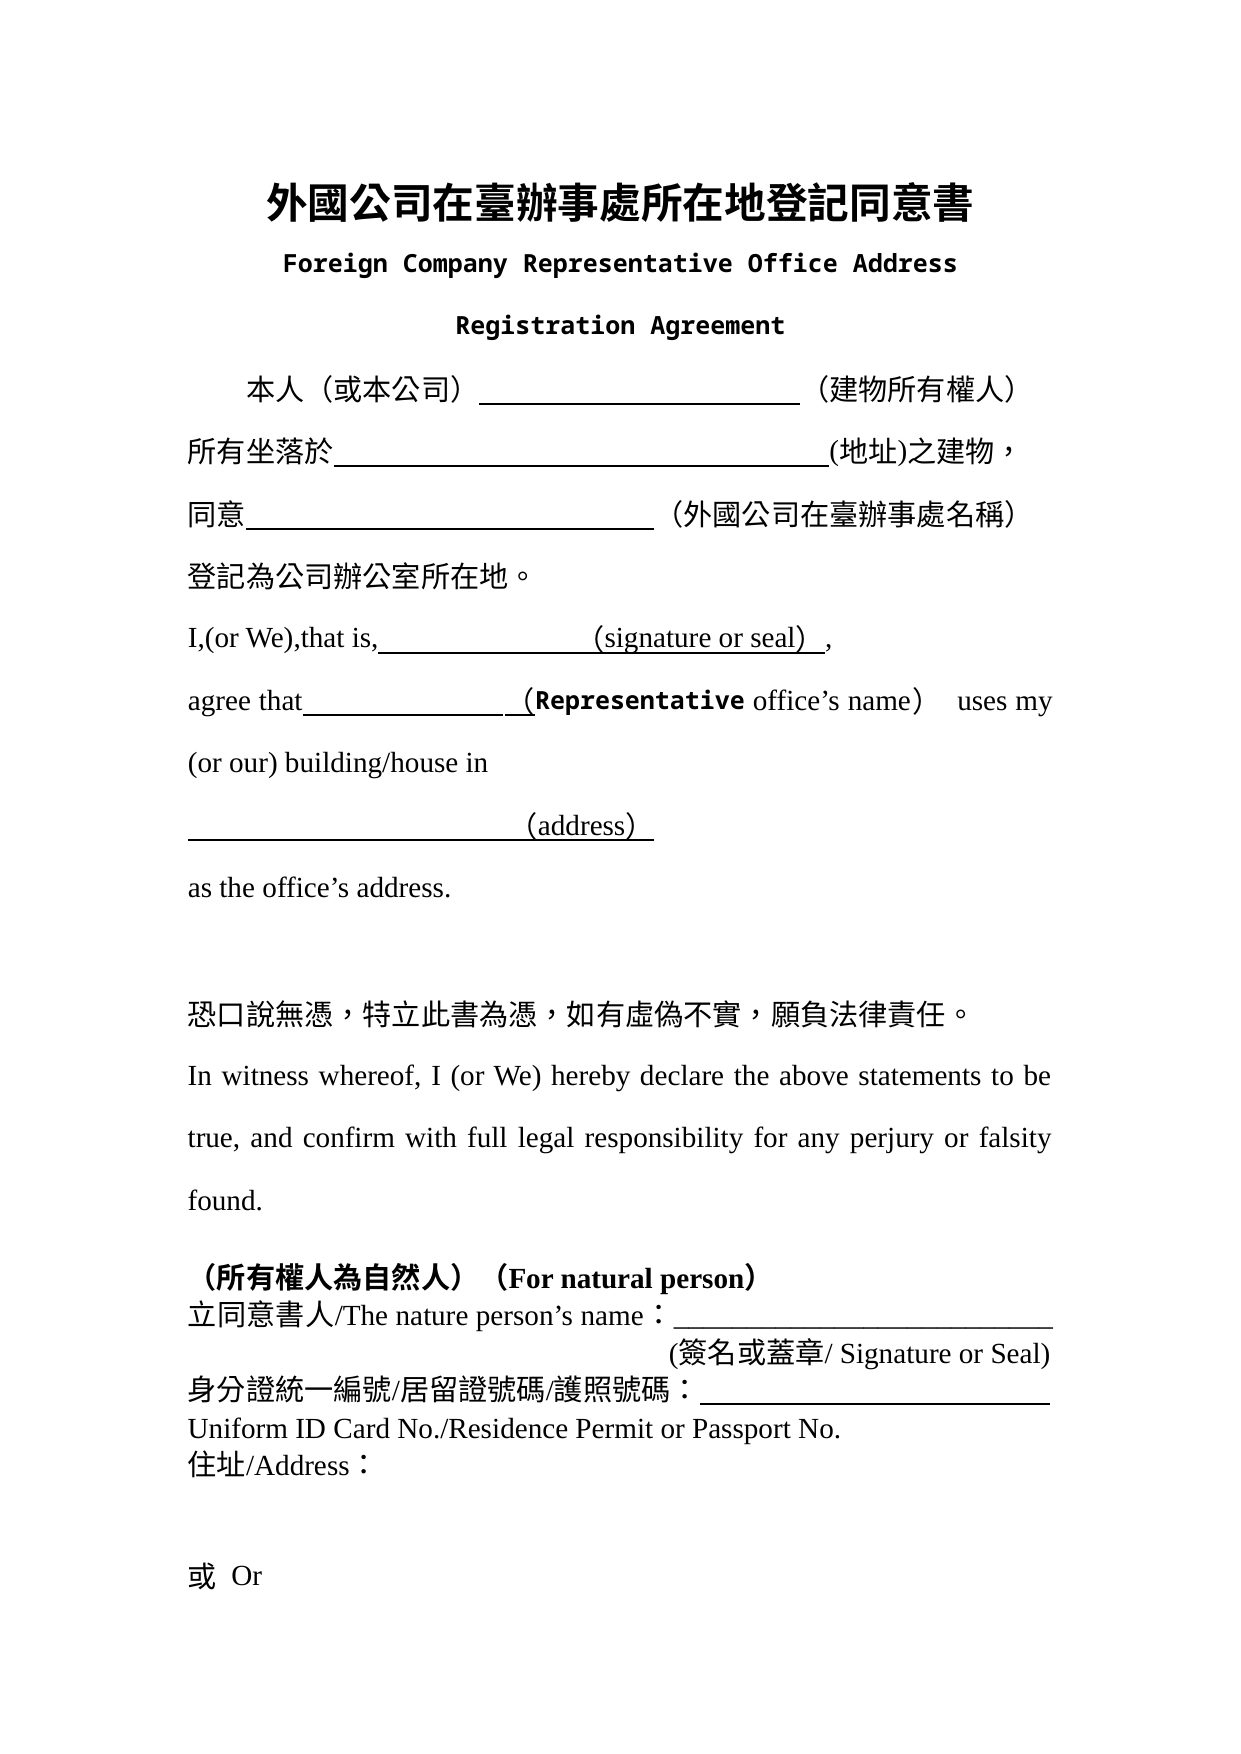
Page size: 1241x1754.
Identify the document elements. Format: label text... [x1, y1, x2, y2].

text （所有權人為自然人）（For natural person） [187, 1258, 1053, 1296]
text 身分證統一編號/居留證號碼/護照號碼： [187, 1371, 1053, 1408]
text 外國公司在臺辦事處所在地登記同意書 [187, 158, 1053, 221]
text 住址/Address： [187, 1446, 1053, 1483]
text 本人（或本公司） （建物所有權人） [187, 346, 1053, 408]
text 所有坐落於 (地址)之建物， [187, 408, 1053, 471]
text 恐口說無憑，特立此書為憑，如有虛偽不實，願負法律責任。 [187, 971, 1053, 1033]
text Foreign Company Representative Office Address Registration Agreement [187, 221, 1053, 346]
text 或 Or [187, 1533, 1053, 1596]
text In witness whereof, I (or We) hereby declare the above statements to be true, and confirm with full legal responsibility for any perjury or falsity found. [187, 1033, 1053, 1221]
text I,(or We),that is, （signature or seal）, [188, 596, 1053, 658]
text （address） [188, 783, 1053, 846]
text as the office’s address. [188, 846, 1053, 908]
text agree that （Representative office’s name） uses my (or our) building/house in [188, 658, 1053, 783]
text Uniform ID Card No./Residence Permit or Passport No. [187, 1408, 1053, 1446]
text 立同意書人/The nature person’s name：__________________________ (簽名或蓋章/ Signature or Seal) [187, 1296, 1053, 1371]
text 登記為公司辦公室所在地。 [187, 533, 1053, 596]
text 同意 （外國公司在臺辦事處名稱） [187, 471, 1053, 533]
